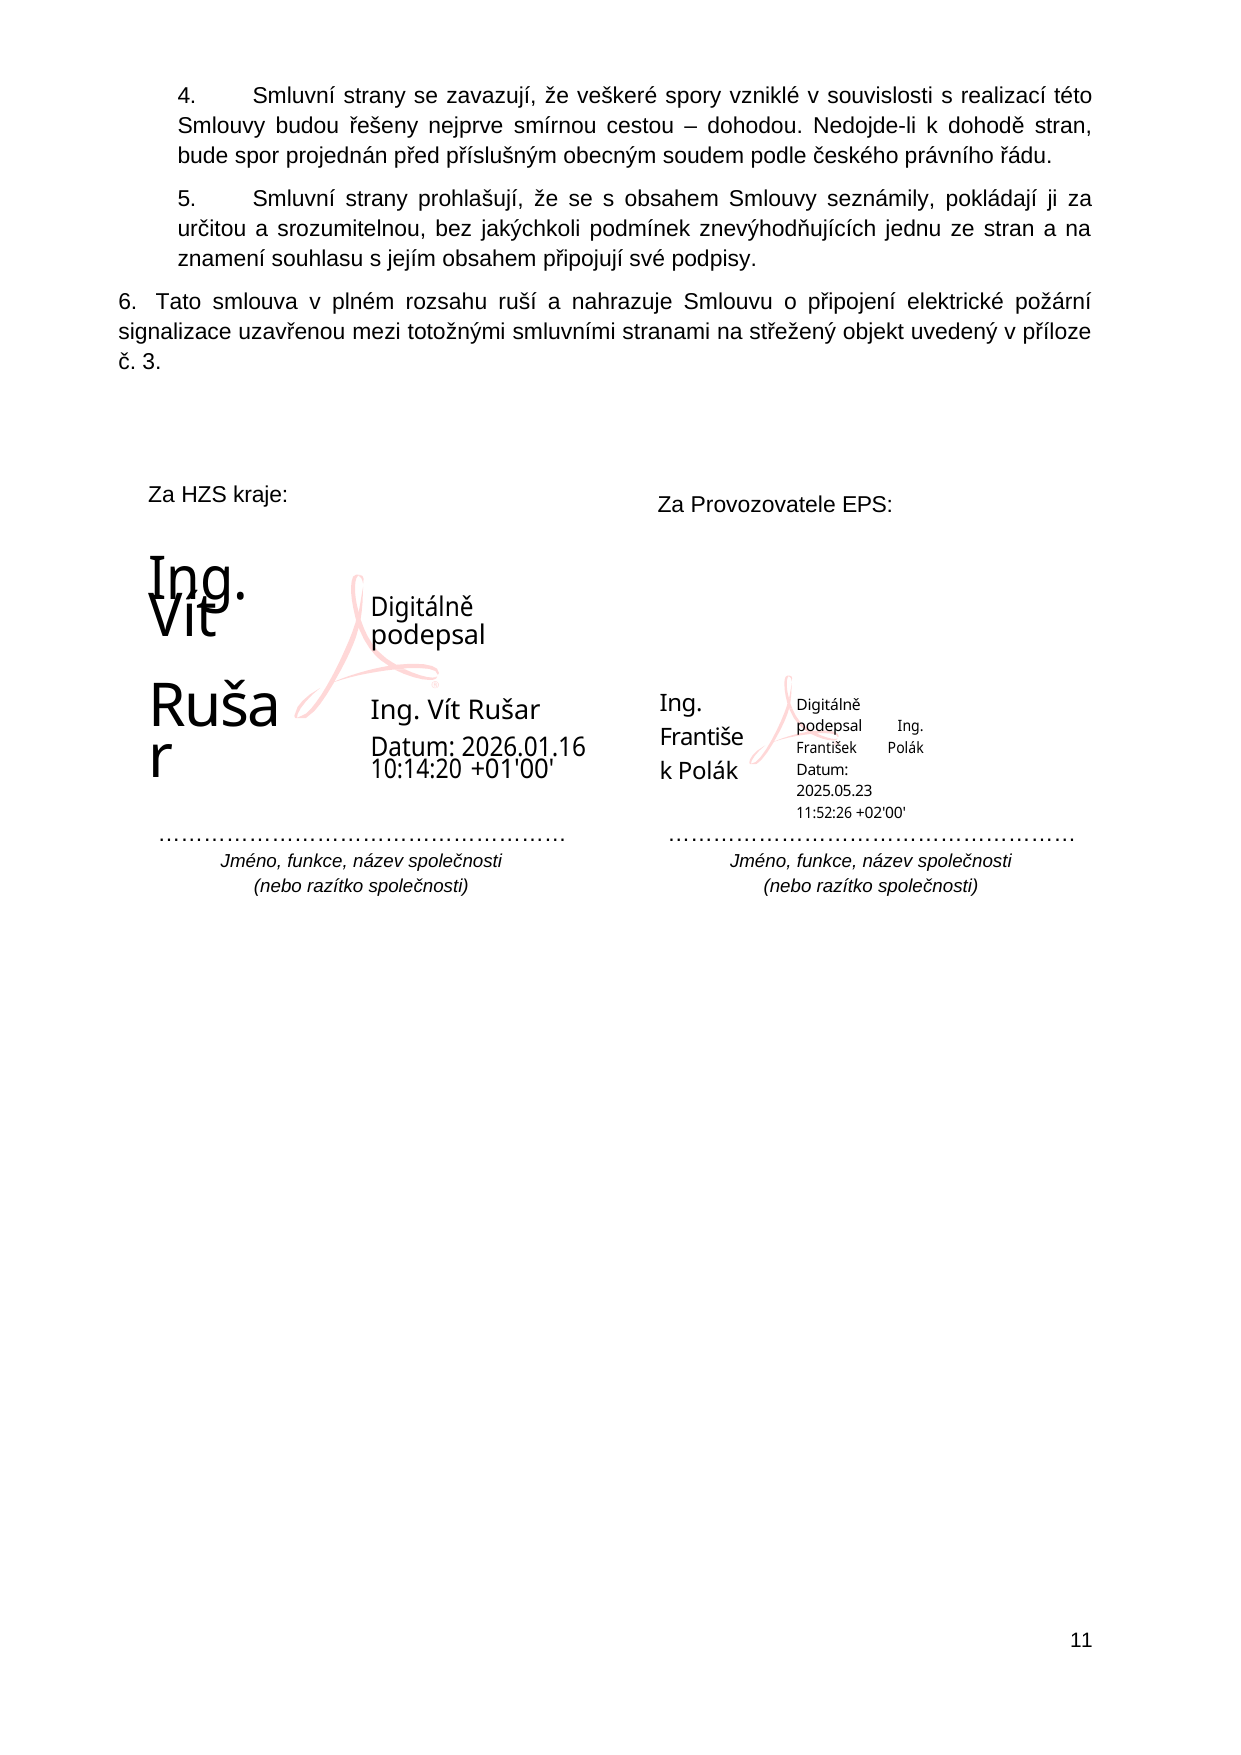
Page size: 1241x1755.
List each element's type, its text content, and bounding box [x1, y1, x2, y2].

text Za Provozovatele EPS: [657, 491, 1137, 517]
text Jméno, funkce, název společnosti (nebo razítko společnosti) [711, 849, 1032, 896]
text Ing. František Polák [659, 686, 753, 786]
text ……………………………………………… [152, 823, 572, 846]
list Smluvní strany se zavazují, že veškeré spory vzniklé v souvislosti s realizací této Smlouvy budou řešeny nejprve smírnou cestou – dohodou. Nedojde-li k dohodě stran, bude spor projednán před příslušným obecným soudem podle českého právního řádu. [177, 82, 1093, 169]
list Smluvní strany prohlašují, že se s obsahem Smlouvy seznámily, pokládají ji za určitou a srozumitelnou, bez jakýchkoli podmínek znevýhodňujících jednu ze stran a na znamení souhlasu s jejím obsahem připojují své podpisy. [177, 185, 1092, 272]
list Tato smlouva v plném rozsahu ruší a nahrazuje Smlouvu o připojení elektrické požární signalizace uzavřenou mezi totožnými smluvními stranami na střežený objekt uvedený v příloze č. 3. [118, 288, 1093, 374]
text Za HZS kraje: [148, 481, 327, 507]
subtitle Ing. Vít [148, 570, 327, 643]
text 10:14:20 +01'00' [370, 765, 586, 782]
subtitle Digitálně podepsal [370, 594, 588, 650]
subtitle Rušar [148, 686, 291, 787]
text Jméno, funkce, název společnosti (nebo razítko společnosti) [201, 849, 523, 896]
subtitle Ing. Vít Rušar Datum: 2026.01.16 [370, 690, 586, 764]
text 11:52:26 +02'00' [796, 802, 1137, 823]
text Digitálně podepsal Ing. František Polák Datum: 2025.05.23 [796, 693, 923, 801]
text ……………………………………………… [627, 823, 1116, 846]
